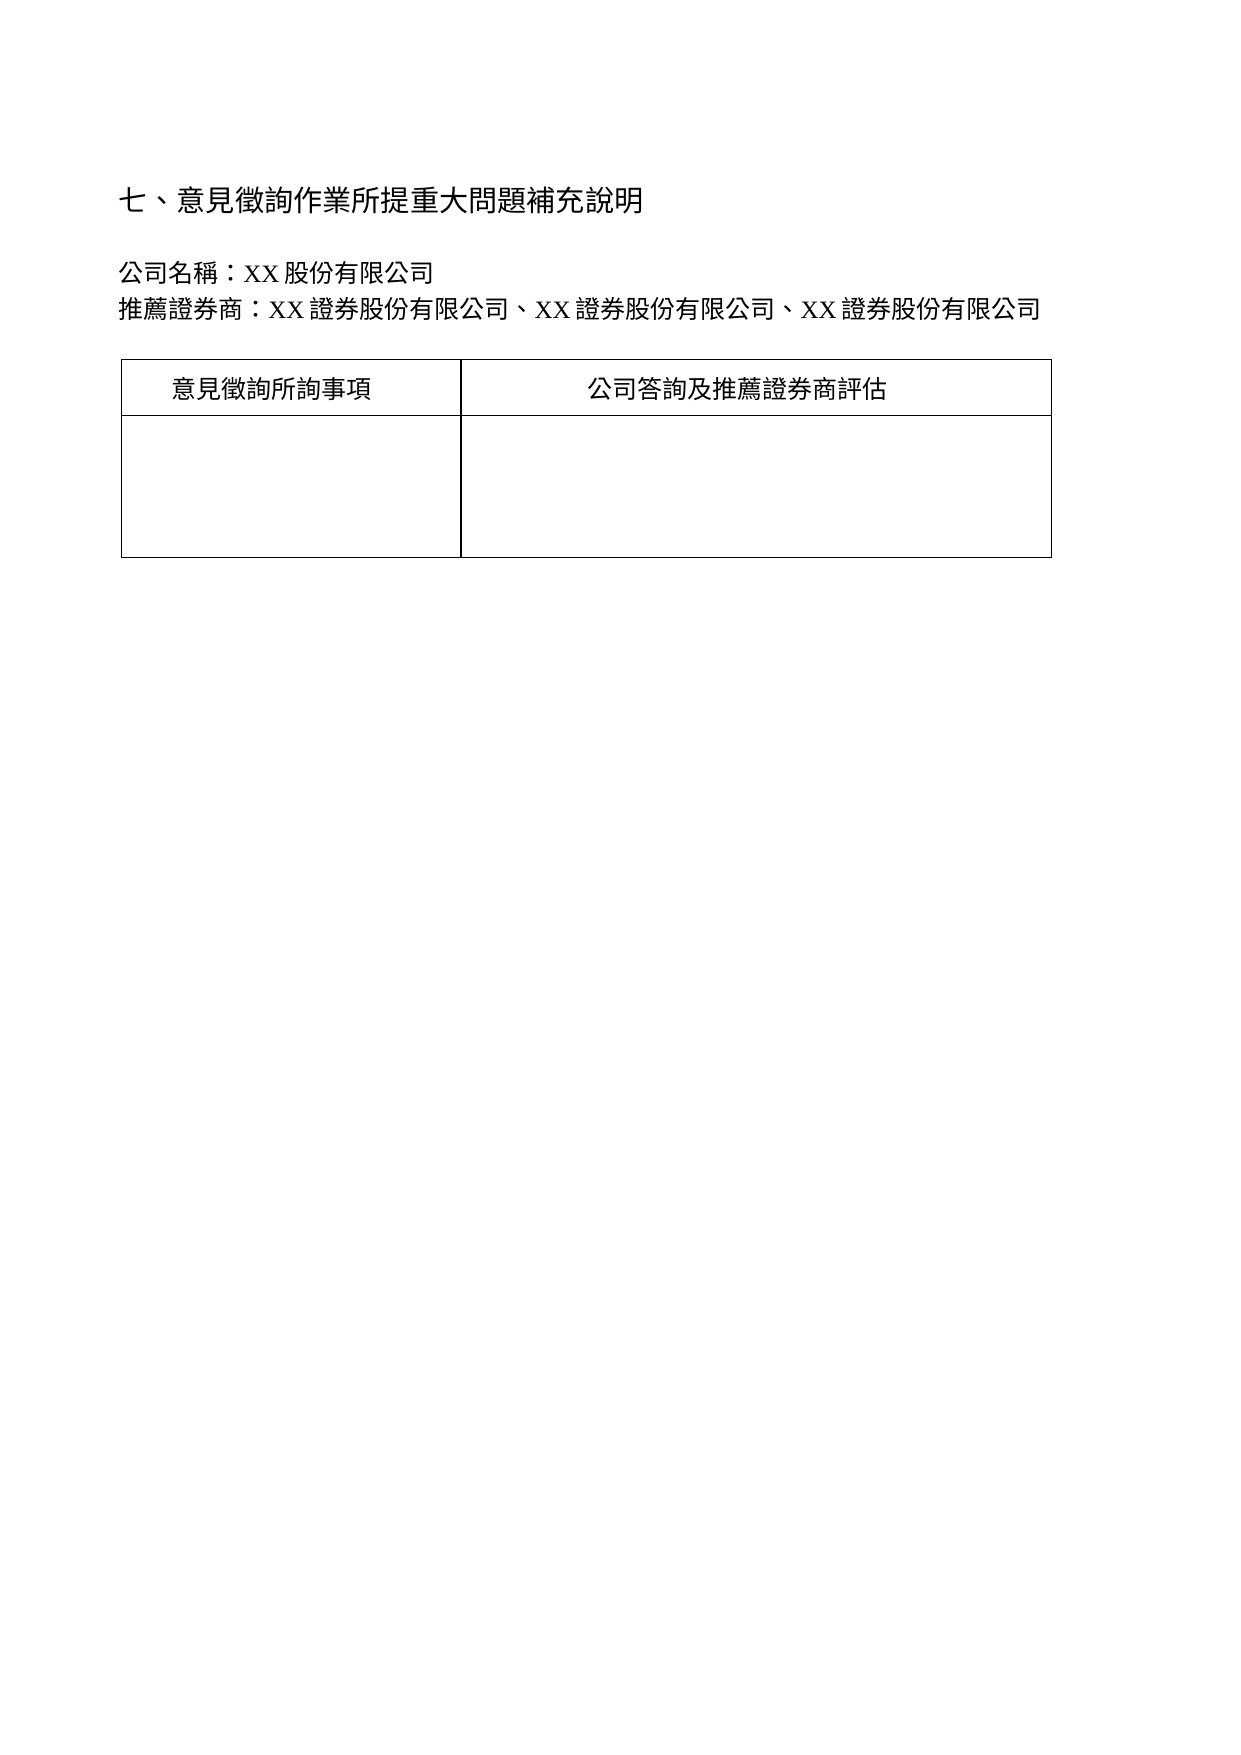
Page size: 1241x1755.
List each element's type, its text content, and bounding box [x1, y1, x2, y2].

table_header 公司答詢及推薦證券商評估 [462, 360, 1051, 414]
text 七、意見徵詢作業所提重大問題補充說明 [118, 177, 1122, 219]
table_cell [122, 416, 460, 557]
table_cell [462, 416, 1051, 557]
text 推薦證券商：XX證券股份有限公司、XX證券股份有限公司、XX證券股份有限公司 [118, 289, 1122, 326]
table_header 意見徵詢所詢事項 [122, 360, 460, 414]
text 公司名稱：XX股份有限公司 [118, 253, 1122, 289]
